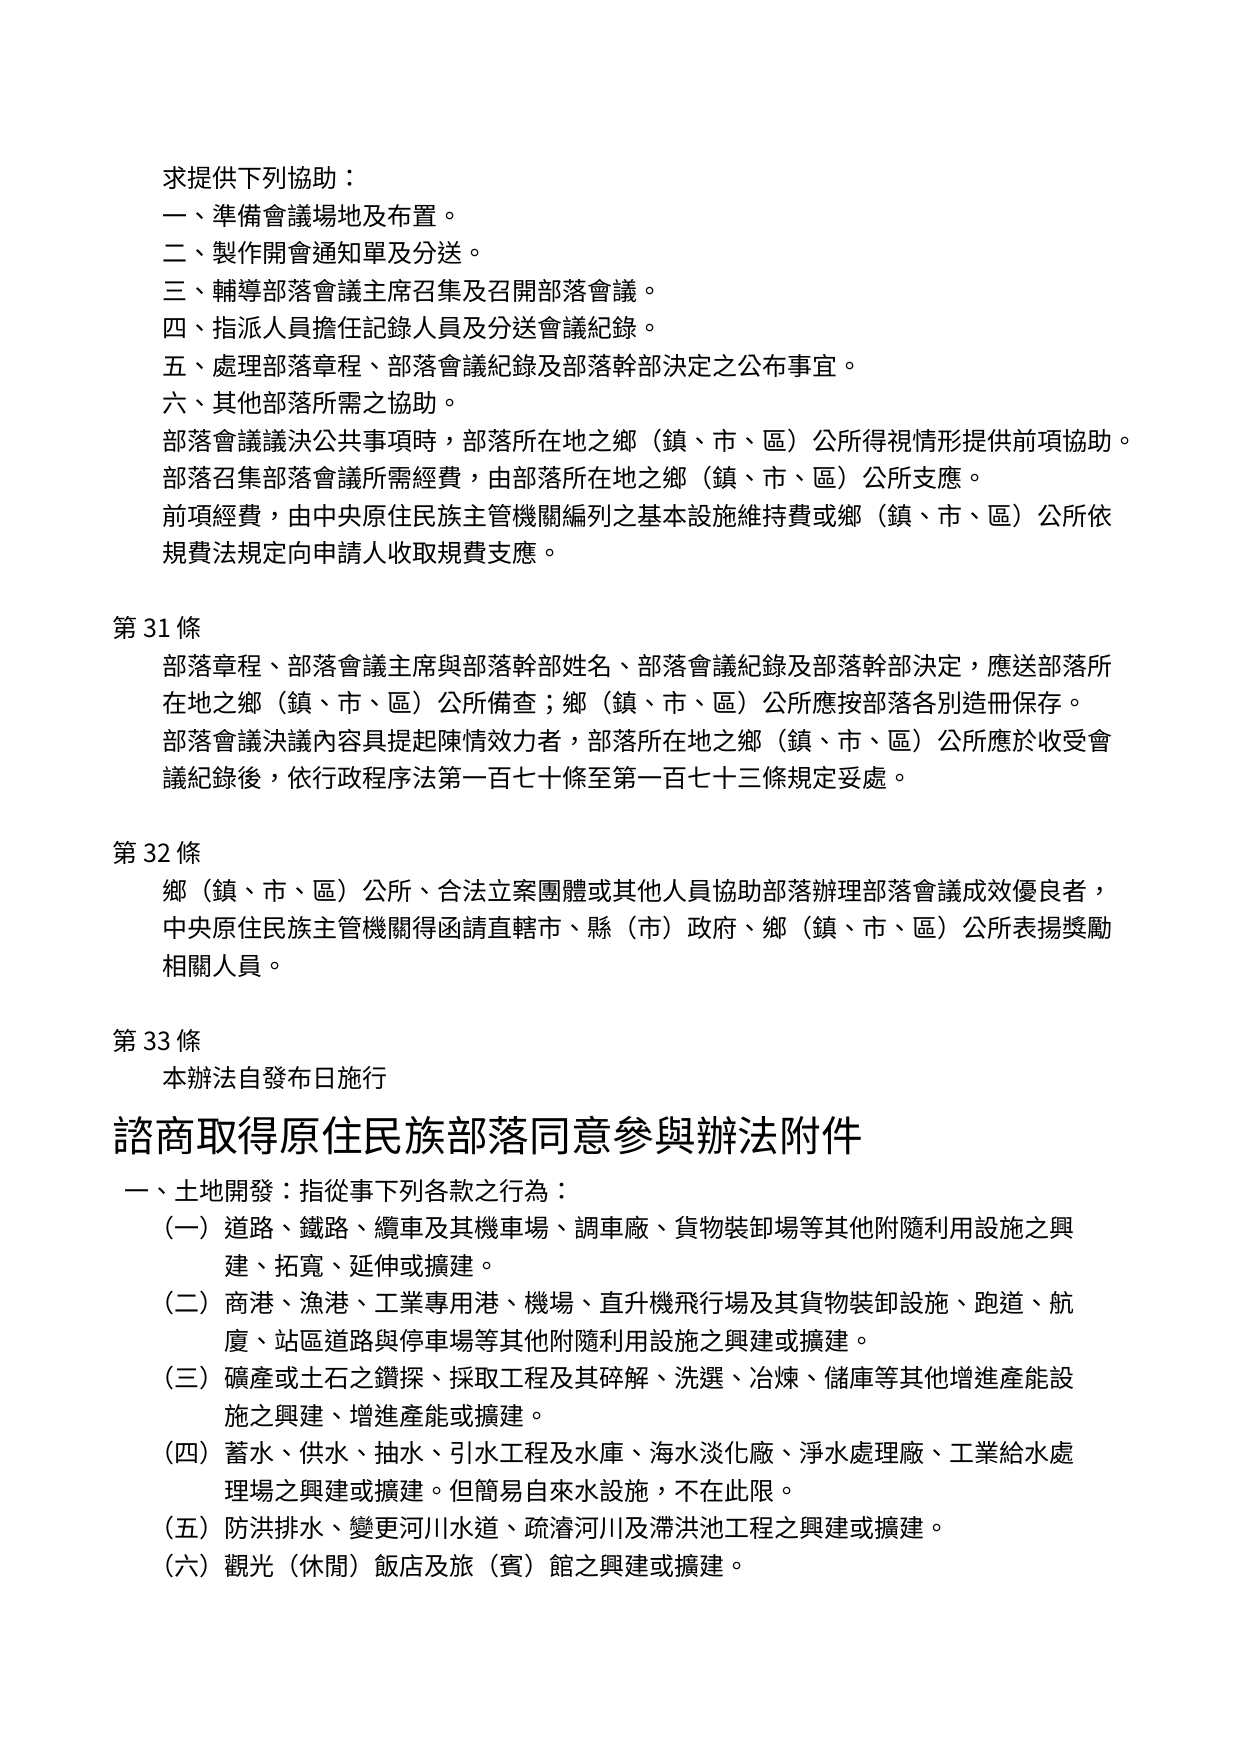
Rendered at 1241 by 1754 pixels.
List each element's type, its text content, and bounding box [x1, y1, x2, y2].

text 部落章程、部落會議主席與部落幹部姓名、部落會議紀錄及部落幹部決定，應送部落所在地之鄉（鎮、市、區）公所備查；鄉（鎮、市、區）公所應按部落各別造冊保存。 [162, 646, 1128, 721]
text 四、指派人員擔任記錄人員及分送會議紀錄。 [162, 308, 1128, 346]
text 六、其他部落所需之協助。 [162, 383, 1128, 421]
text 第 33 條 [112, 1021, 1128, 1058]
table_header 一、土地開發：指從事下列各款之行為： （一）道路、鐵路、纜車及其機車場、調車廠、貨物裝卸場等其他附隨利用設施之興建、拓寬、延伸或擴建。 （二）商港、漁港、工業專用港、機場、直升機飛行場及其貨物裝卸設施、跑道、航廈、站區道路與停車場等其他附隨利用設施之興建或擴建。 （三）礦產或土石之鑽探、採取工程及其碎解、洗選、冶煉、儲庫等其他增進產能設施之興建、增進產能或擴建。 （四）蓄水、供水、抽水、引水工程及水庫、海水淡化廠、淨水處理廠、工業給水處理場之興建或擴建。但簡易自來水設施，不在此限。 （五）防洪排水、變更河川水道、疏濬河川及滯洪池工程之興建或擴建。 （六）觀光（休閒）飯店及旅（賓）館之興建或擴建。 [113, 1171, 1097, 1583]
text 三、輔導部落會議主席召集及召開部落會議。 [162, 271, 1128, 308]
text 部落召集部落會議所需經費，由部落所在地之鄉（鎮、市、區）公所支應。 [162, 458, 1128, 496]
text 一、準備會議場地及布置。 [162, 196, 1128, 233]
text 部落會議議決公共事項時，部落所在地之鄉（鎮、市、區）公所得視情形提供前項協助。 [162, 421, 1128, 458]
text 諮商取得原住民族部落同意參與辦法附件 [112, 1096, 1128, 1171]
text 第 31 條 [112, 608, 1128, 646]
text 求提供下列協助： [162, 158, 1128, 196]
text 二、製作開會通知單及分送。 [162, 233, 1128, 271]
text 鄉（鎮、市、區）公所、合法立案團體或其他人員協助部落辦理部落會議成效優良者，中央原住民族主管機關得函請直轄市、縣（市）政府、鄉（鎮、市、區）公所表揚獎勵相關人員。 [162, 871, 1128, 983]
text 部落會議決議內容具提起陳情效力者，部落所在地之鄉（鎮、市、區）公所應於收受會議紀錄後，依行政程序法第一百七十條至第一百七十三條規定妥處。 [162, 721, 1128, 796]
text 前項經費，由中央原住民族主管機關編列之基本設施維持費或鄉（鎮、市、區）公所依規費法規定向申請人收取規費支應。 [162, 496, 1128, 571]
text 本辦法自發布日施行 [112, 1058, 1128, 1096]
text 第 32 條 [112, 833, 1128, 871]
text 五、處理部落章程、部落會議紀錄及部落幹部決定之公布事宜。 [162, 346, 1128, 383]
